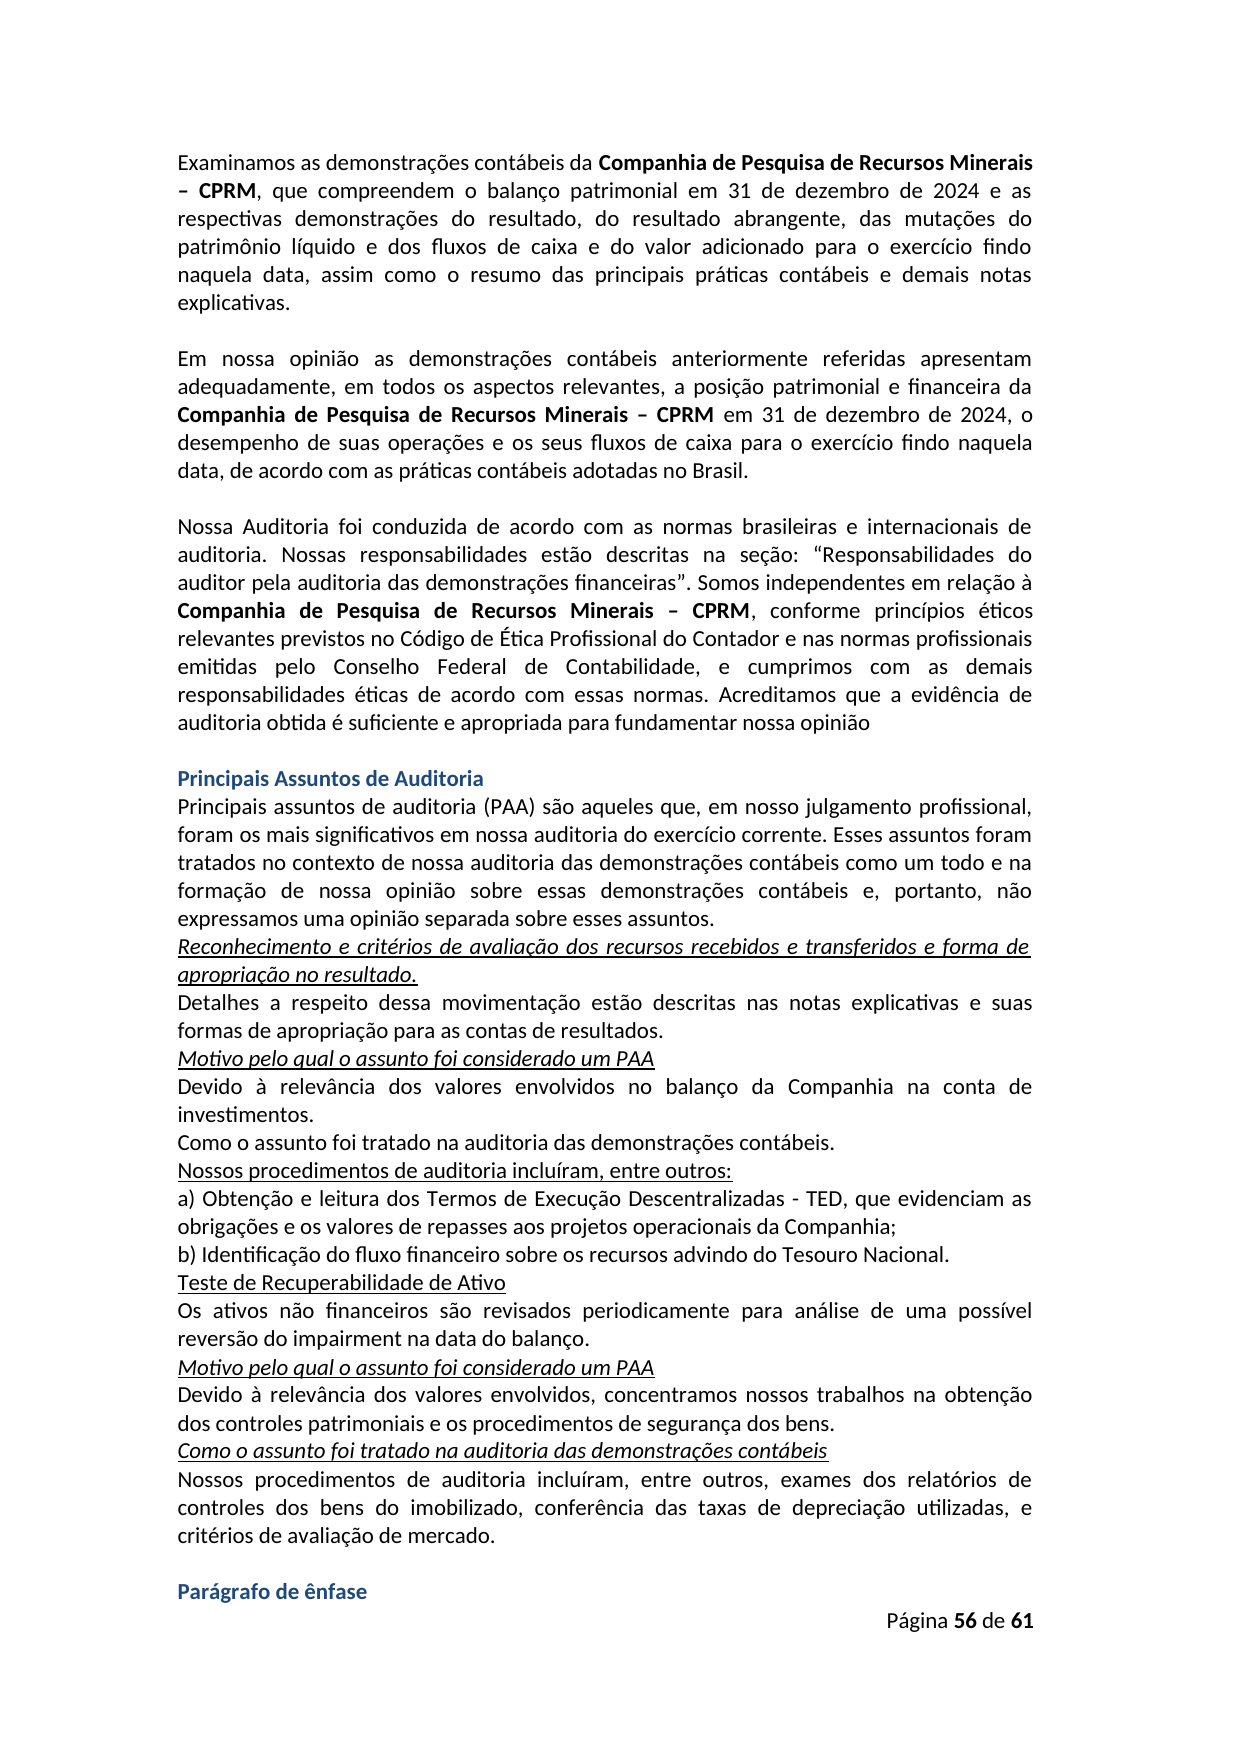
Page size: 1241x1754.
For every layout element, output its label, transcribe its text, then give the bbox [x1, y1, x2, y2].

text Devido à relevância dos valores envolvidos, concentramos nossos trabalhos na obtenção dos controles patrimoniais e os procedimentos de segurança dos bens. [177, 1381, 1034, 1437]
text Examinamos as demonstrações contábeis da Companhia de Pesquisa de Recursos Minerais – CPRM, que compreendem o balanço patrimonial em 31 de dezembro de 2024 e as respectivas demonstrações do resultado, do resultado abrangente, das mutações do patrimônio líquido e dos fluxos de caixa e do valor adicionado para o exercício findo naquela data, assim como o resumo das principais práticas contábeis e demais notas explicativas. [177, 148, 1034, 316]
text Principais assuntos de auditoria (PAA) são aqueles que, em nosso julgamento profissional, foram os mais significativos em nossa auditoria do exercício corrente. Esses assuntos foram tratados no contexto de nossa auditoria das demonstrações contábeis como um todo e na formação de nossa opinião sobre essas demonstrações contábeis e, portanto, não expressamos uma opinião separada sobre esses assuntos. [177, 792, 1034, 932]
text Teste de Recuperabilidade de Ativo [177, 1268, 1034, 1297]
text Nossa Auditoria foi conduzida de acordo com as normas brasileiras e internacionais de auditoria. Nossas responsabilidades estão descritas na seção: “Responsabilidades do auditor pela auditoria das demonstrações financeiras”. Somos independentes em relação à Companhia de Pesquisa de Recursos Minerais – CPRM, conforme princípios éticos relevantes previstos no Código de Ética Profissional do Contador e nas normas profissionais emitidas pelo Conselho Federal de Contabilidade, e cumprimos com as demais responsabilidades éticas de acordo com essas normas. Acreditamos que a evidência de auditoria obtida é suficiente e apropriada para fundamentar nossa opinião [177, 512, 1034, 736]
text Como o assunto foi tratado na auditoria das demonstrações contábeis [177, 1437, 1034, 1465]
text Como o assunto foi tratado na auditoria das demonstrações contábeis. [177, 1128, 1034, 1156]
text a) Obtenção e leitura dos Termos de Execução Descentralizadas - TED, que evidenciam as obrigações e os valores de repasses aos projetos operacionais da Companhia; [177, 1184, 1034, 1241]
text Parágrafo de ênfase [177, 1577, 1034, 1605]
text Motivo pelo qual o assunto foi considerado um PAA [177, 1353, 1034, 1381]
text Motivo pelo qual o assunto foi considerado um PAA [177, 1044, 1034, 1072]
text Devido à relevância dos valores envolvidos no balanço da Companhia na conta de investimentos. [177, 1072, 1034, 1128]
text Principais Assuntos de Auditoria [177, 764, 1034, 792]
text Detalhes a respeito dessa movimentação estão descritas nas notas explicativas e suas formas de apropriação para as contas de resultados. [177, 988, 1034, 1044]
text Nossos procedimentos de auditoria incluíram, entre outros: [177, 1156, 1034, 1184]
text Nossos procedimentos de auditoria incluíram, entre outros, exames dos relatórios de controles dos bens do imobilizado, conferência das taxas de depreciação utilizadas, e critérios de avaliação de mercado. [177, 1465, 1034, 1549]
text Os ativos não financeiros são revisados periodicamente para análise de uma possível reversão do impairment na data do balanço. [177, 1297, 1034, 1353]
text Em nossa opinião as demonstrações contábeis anteriormente referidas apresentam adequadamente, em todos os aspectos relevantes, a posição patrimonial e financeira da Companhia de Pesquisa de Recursos Minerais – CPRM em 31 de dezembro de 2024, o desempenho de suas operações e os seus fluxos de caixa para o exercício findo naquela data, de acordo com as práticas contábeis adotadas no Brasil. [177, 344, 1034, 484]
text Reconhecimento e critérios de avaliação dos recursos recebidos e transferidos e forma de apropriação no resultado. [177, 932, 1034, 988]
text b) Identificação do fluxo financeiro sobre os recursos advindo do Tesouro Nacional. [177, 1241, 1034, 1268]
